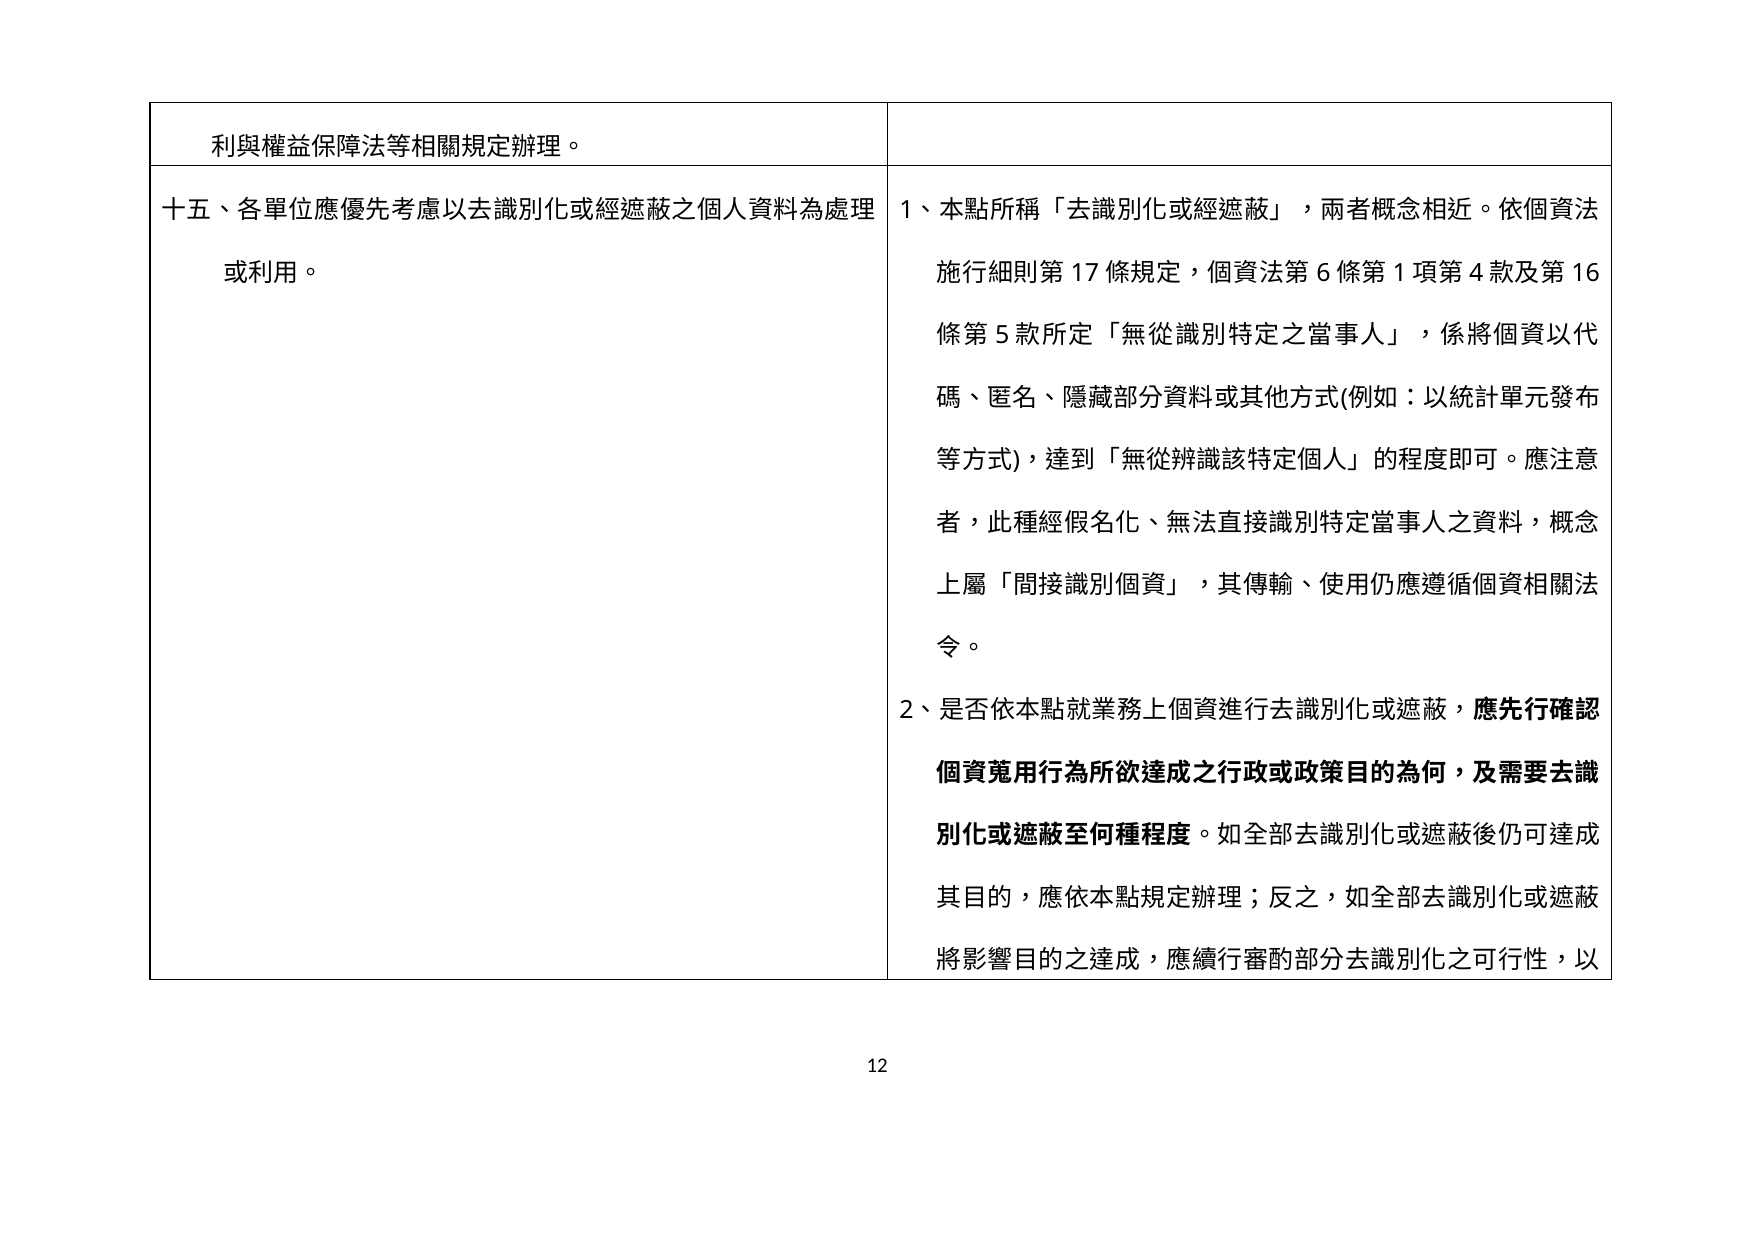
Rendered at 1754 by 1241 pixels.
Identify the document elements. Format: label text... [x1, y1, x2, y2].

table_cell [888, 103, 1611, 165]
table_cell 利與權益保障法等相關規定辦理。 [151, 103, 887, 165]
table_cell 1、本點所稱「去識別化或經遮蔽」，兩者概念相近。依個資法施行細則第17條規定，個資法第6條第1項第4款及第16條第5款所定「無從識別特定之當事人」，係將個資以代碼、匿名、隱藏部分資料或其他方式(例如：以統計單元發布等方式)，達到「無從辨識該特定個人」的程度即可。應注意者，此種經假名化、無法直接識別特定當事人之資料，概念上屬「間接識別個資」，其傳輸、使用仍應遵循個資相關法令。 2、是否依本點就業務上個資進行去識別化或遮蔽，應先行確認個資蒐用行為所欲達成之行政或政策目的為何，及需要去識別化或遮蔽至何種程度。如全部去識別化或遮蔽後仍可達成其目的，應依本點規定辦理；反之，如全部去識別化或遮蔽將影響目的之達成，應續行審酌部分去識別化之可行性，以 [888, 166, 1611, 979]
table_cell 十五、各單位應優先考慮以去識別化或經遮蔽之個人資料為處理或利用。 [151, 166, 887, 979]
